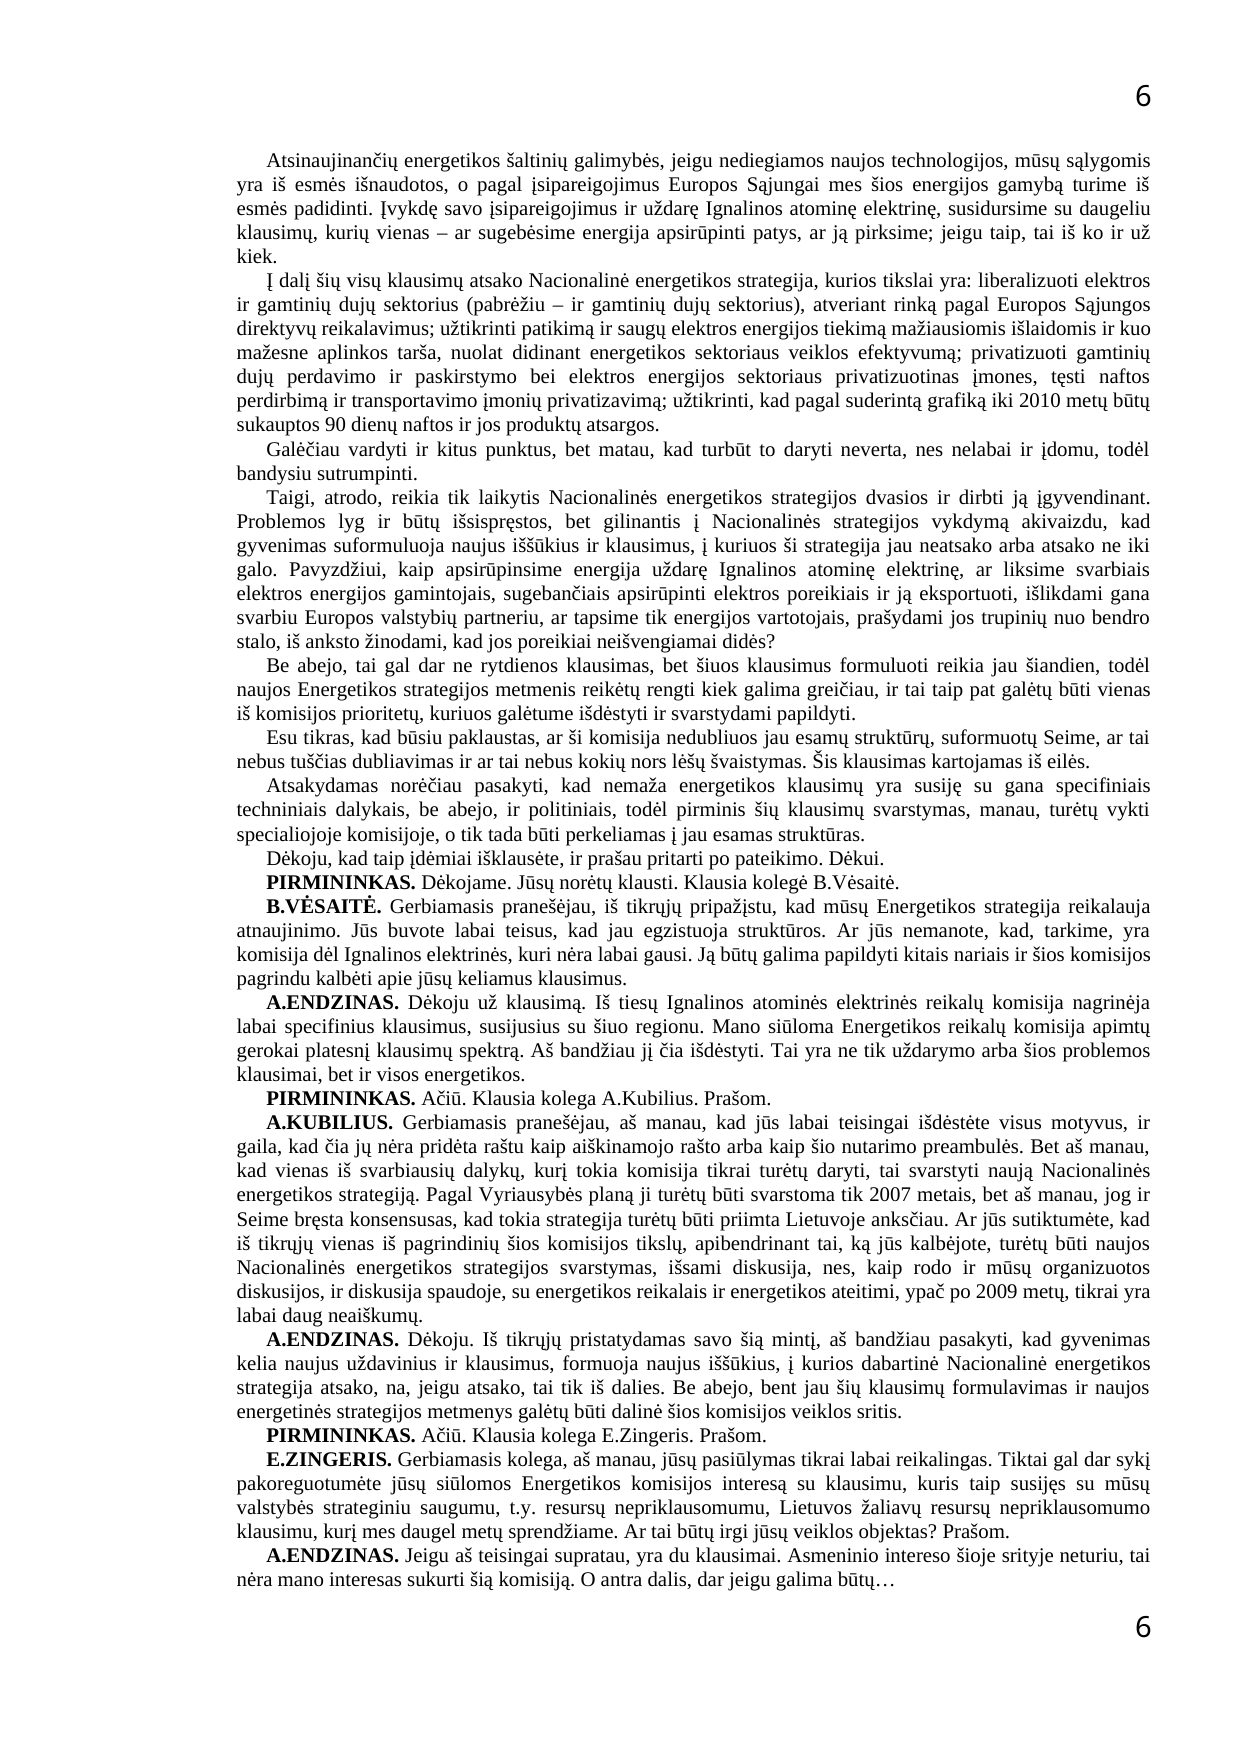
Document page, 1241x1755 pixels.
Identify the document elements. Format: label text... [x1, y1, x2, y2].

text Atsakydamas norėčiau pasakyti, kad nemaža energetikos klausimų yra susiję su gana specifiniais techniniais dalykais, be abejo, ir politiniais, todėl pirminis šių klausimų svarstymas, manau, turėtų vykti specialiojoje komisijoje, o tik tada būti perkeliamas į jau esamas struktūras. [236, 773, 1152, 846]
text PIRMININKAS. Dėkojame. Jūsų norėtų klausti. Klausia kolegė B.Vėsaitė. [236, 869, 1152, 894]
text Taigi, atrodo, reikia tik laikytis Nacionalinės energetikos strategijos dvasios ir dirbti ją įgyvendinant. Problemos lyg ir būtų išsispręstos, bet gilinantis į Nacionalinės strategijos vykdymą akivaizdu, kad gyvenimas suformuluoja naujus iššūkius ir klausimus, į kuriuos ši strategija jau neatsako arba atsako ne iki galo. Pavyzdžiui, kaip apsirūpinsime energija uždarę Ignalinos atominę elektrinę, ar liksime svarbiais elektros energijos gamintojais, sugebančiais apsirūpinti elektros poreikiais ir ją eksportuoti, išlikdami gana svarbiu Europos valstybių partneriu, ar tapsime tik energijos vartotojais, prašydami jos trupinių nuo bendro stalo, iš anksto žinodami, kad jos poreikiai neišvengiamai didės? [236, 484, 1152, 653]
text E.ZINGERIS. Gerbiamasis kolega, aš manau, jūsų pasiūlymas tikrai labai reikalingas. Tiktai gal dar sykį pakoreguotumėte jūsų siūlomos Energetikos komisijos interesą su klausimu, kuris taip susijęs su mūsų valstybės strateginiu saugumu, t.y. resursų nepriklausomumu, Lietuvos žaliavų resursų nepriklausomumo klausimu, kurį mes daugel metų sprendžiame. Ar tai būtų irgi jūsų veiklos objektas? Prašom. [236, 1447, 1152, 1543]
text A.KUBILIUS. Gerbiamasis pranešėjau, aš manau, kad jūs labai teisingai išdėstėte visus motyvus, ir gaila, kad čia jų nėra pridėta raštu kaip aiškinamojo rašto arba kaip šio nutarimo preambulės. Bet aš manau, kad vienas iš svarbiausių dalykų, kurį tokia komisija tikrai turėtų daryti, tai svarstyti naują Nacionalinės energetikos strategiją. Pagal Vyriausybės planą ji turėtų būti svarstoma tik 2007 metais, bet aš manau, jog ir Seime bręsta konsensusas, kad tokia strategija turėtų būti priimta Lietuvoje anksčiau. Ar jūs sutiktumėte, kad iš tikrųjų vienas iš pagrindinių šios komisijos tikslų, apibendrinant tai, ką jūs kalbėjote, turėtų būti naujos Nacionalinės energetikos strategijos svarstymas, išsami diskusija, nes, kaip rodo ir mūsų organizuotos diskusijos, ir diskusija spaudoje, su energetikos reikalais ir energetikos ateitimi, ypač po 2009 metų, tikrai yra labai daug neaiškumų. [236, 1110, 1152, 1327]
text Dėkoju, kad taip įdėmiai išklausėte, ir prašau pritarti po pateikimo. Dėkui. [236, 846, 1152, 869]
text PIRMININKAS. Ačiū. Klausia kolega A.Kubilius. Prašom. [236, 1086, 1152, 1110]
text A.ENDZINAS. Dėkoju. Iš tikrųjų pristatydamas savo šią mintį, aš bandžiau pasakyti, kad gyvenimas kelia naujus uždavinius ir klausimus, formuoja naujus iššūkius, į kurios dabartinė Nacionalinė energetikos strategija atsako, na, jeigu atsako, tai tik iš dalies. Be abejo, bent jau šių klausimų formulavimas ir naujos energetinės strategijos metmenys galėtų būti dalinė šios komisijos veiklos sritis. [236, 1327, 1152, 1423]
text Be abejo, tai gal dar ne rytdienos klausimas, bet šiuos klausimus formuluoti reikia jau šiandien, todėl naujos Energetikos strategijos metmenis reikėtų rengti kiek galima greičiau, ir tai taip pat galėtų būti vienas iš komisijos prioritetų, kuriuos galėtume išdėstyti ir svarstydami papildyti. [236, 653, 1152, 725]
text A.ENDZINAS. Dėkoju už klausimą. Iš tiesų Ignalinos atominės elektrinės reikalų komisija nagrinėja labai specifinius klausimus, susijusius su šiuo regionu. Mano siūloma Energetikos reikalų komisija apimtų gerokai platesnį klausimų spektrą. Aš bandžiau jį čia išdėstyti. Tai yra ne tik uždarymo arba šios problemos klausimai, bet ir visos energetikos. [236, 990, 1152, 1086]
text A.ENDZINAS. Jeigu aš teisingai supratau, yra du klausimai. Asmeninio intereso šioje srityje neturiu, tai nėra mano interesas sukurti šią komisiją. O antra dalis, dar jeigu galima būtų… [236, 1543, 1152, 1591]
text Galėčiau vardyti ir kitus punktus, bet matau, kad turbūt to daryti neverta, nes nelabai ir įdomu, todėl bandysiu sutrumpinti. [236, 436, 1152, 484]
text Esu tikras, kad būsiu paklaustas, ar ši komisija nedubliuos jau esamų struktūrų, suformuotų Seime, ar tai nebus tuščias dubliavimas ir ar tai nebus kokių nors lėšų švaistymas. Šis klausimas kartojamas iš eilės. [236, 725, 1152, 773]
text PIRMININKAS. Ačiū. Klausia kolega E.Zingeris. Prašom. [236, 1423, 1152, 1447]
text Atsinaujinančių energetikos šaltinių galimybės, jeigu nediegiamos naujos technologijos, mūsų sąlygomis yra iš esmės išnaudotos, o pagal įsipareigojimus Europos Sąjungai mes šios energijos gamybą turime iš esmės padidinti. Įvykdę savo įsipareigojimus ir uždarę Ignalinos atominę elektrinę, susidursime su daugeliu klausimų, kurių vienas – ar sugebėsime energija apsirūpinti patys, ar ją pirksime; jeigu taip, tai iš ko ir už kiek. [236, 148, 1152, 268]
text Į dalį šių visų klausimų atsako Nacionalinė energetikos strategija, kurios tikslai yra: liberalizuoti elektros ir gamtinių dujų sektorius (pabrėžiu – ir gamtinių dujų sektorius), atveriant rinką pagal Europos Sąjungos direktyvų reikalavimus; užtikrinti patikimą ir saugų elektros energijos tiekimą mažiausiomis išlaidomis ir kuo mažesne aplinkos tarša, nuolat didinant energetikos sektoriaus veiklos efektyvumą; privatizuoti gamtinių dujų perdavimo ir paskirstymo bei elektros energijos sektoriaus privatizuotinas įmones, tęsti naftos perdirbimą ir transportavimo įmonių privatizavimą; užtikrinti, kad pagal suderintą grafiką iki 2010 metų būtų sukauptos 90 dienų naftos ir jos produktų atsargos. [236, 268, 1152, 436]
text B.VĖSAITĖ. Gerbiamasis pranešėjau, iš tikrųjų pripažįstu, kad mūsų Energetikos strategija reikalauja atnaujinimo. Jūs buvote labai teisus, kad jau egzistuoja struktūros. Ar jūs nemanote, kad, tarkime, yra komisija dėl Ignalinos elektrinės, kuri nėra labai gausi. Ją būtų galima papildyti kitais nariais ir šios komisijos pagrindu kalbėti apie jūsų keliamus klausimus. [236, 894, 1152, 990]
